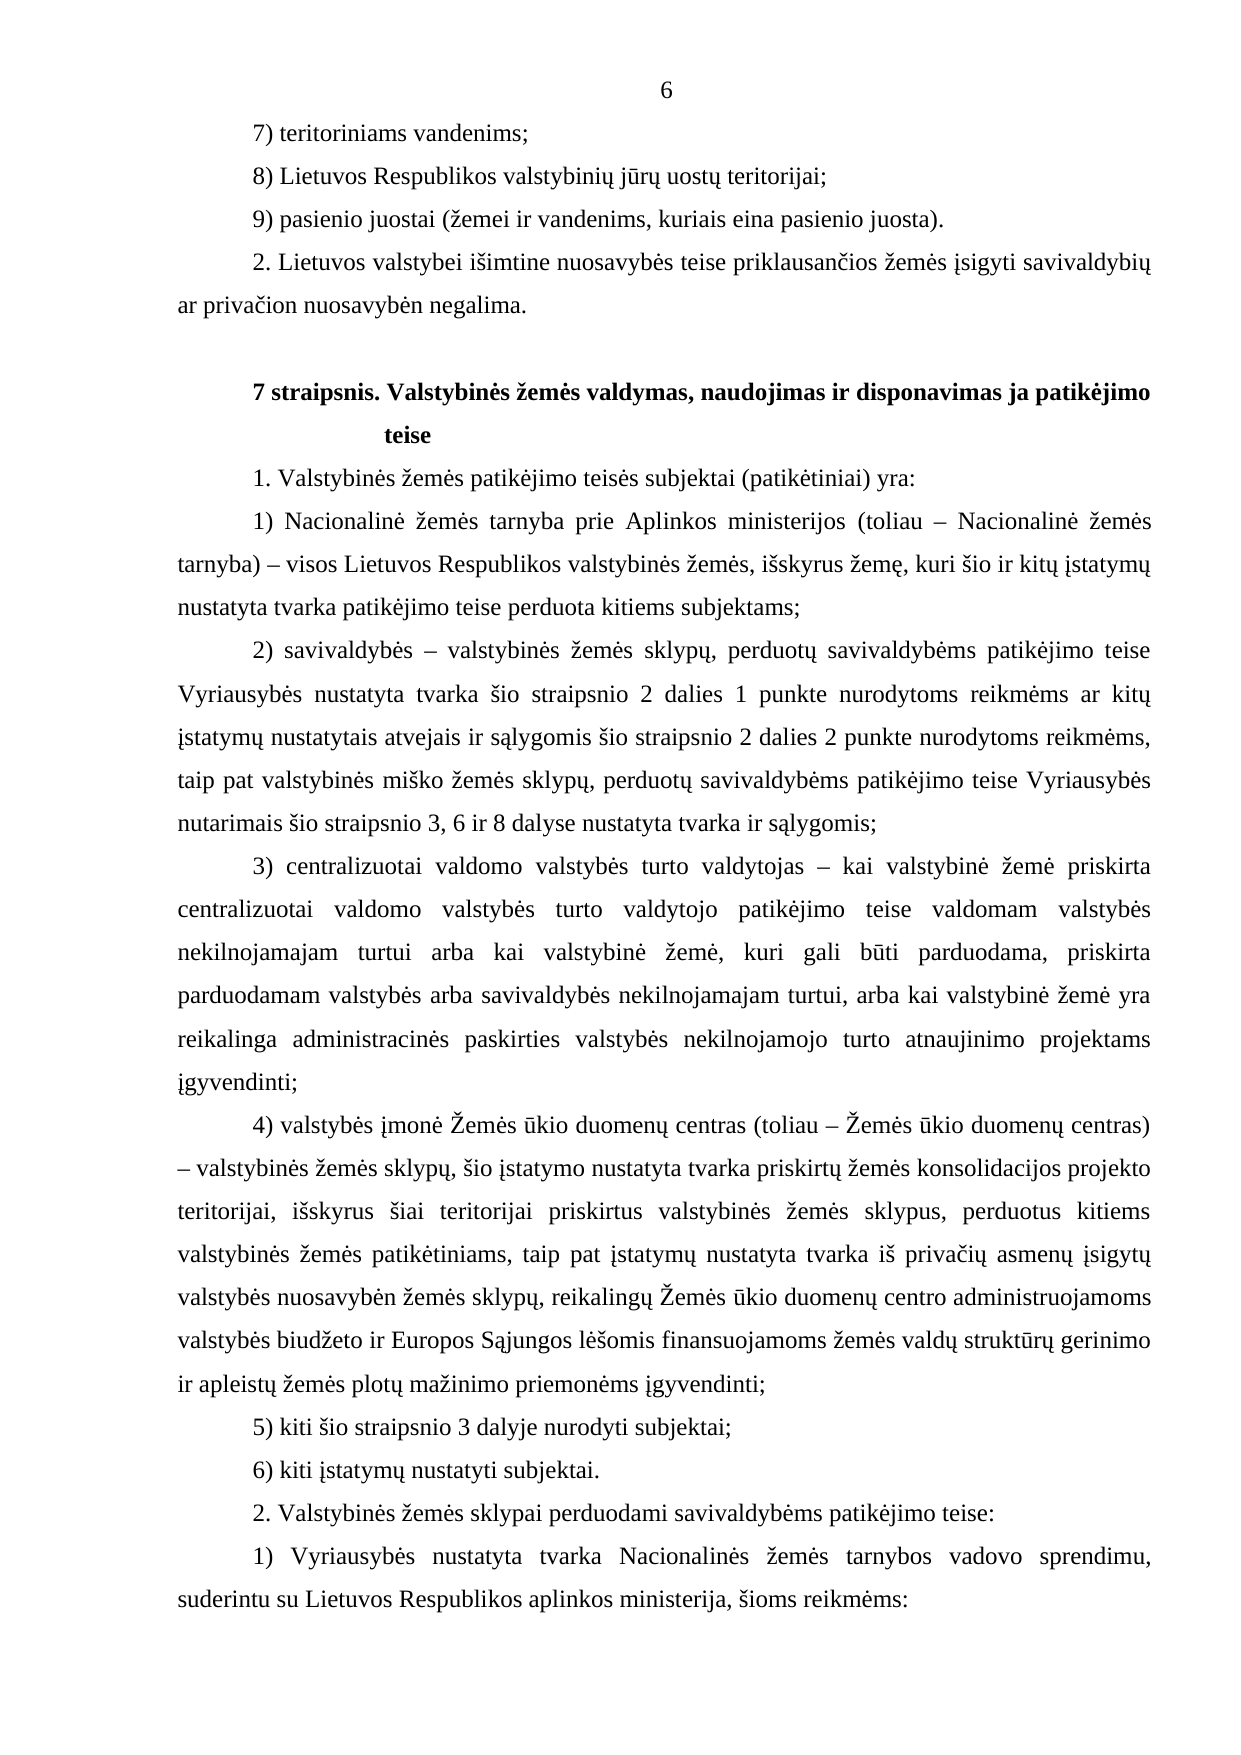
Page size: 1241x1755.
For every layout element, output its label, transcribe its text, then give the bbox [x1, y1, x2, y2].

text 3) centralizuotai valdomo valstybės turto valdytojas – kai valstybinė žemė priskirta centralizuotai valdomo valstybės turto valdytojo patikėjimo teise valdomam valstybės nekilnojamajam turtui arba kai valstybinė žemė, kuri gali būti parduodama, priskirta parduodamam valstybės arba savivaldybės nekilnojamajam turtui, arba kai valstybinė žemė yra reikalinga administracinės paskirties valstybės nekilnojamojo turto atnaujinimo projektams įgyvendinti; [177, 851, 1152, 1096]
text 2. Valstybinės žemės sklypai perduodami savivaldybėms patikėjimo teise: [177, 1498, 1152, 1527]
text 8) Lietuvos Respublikos valstybinių jūrų uostų teritorijai; [177, 161, 1152, 190]
text 4) valstybės įmonė Žemės ūkio duomenų centras (toliau – Žemės ūkio duomenų centras) – valstybinės žemės sklypų, šio įstatymo nustatyta tvarka priskirtų žemės konsolidacijos projekto teritorijai, išskyrus šiai teritorijai priskirtus valstybinės žemės sklypus, perduotus kitiems valstybinės žemės patikėtiniams, taip pat įstatymų nustatyta tvarka iš privačių asmenų įsigytų valstybės nuosavybėn žemės sklypų, reikalingų Žemės ūkio duomenų centro administruojamoms valstybės biudžeto ir Europos Sąjungos lėšomis finansuojamoms žemės valdų struktūrų gerinimo ir apleistų žemės plotų mažinimo priemonėms įgyvendinti; [177, 1110, 1152, 1397]
text 7 straipsnis. Valstybinės žemės valdymas, naudojimas ir disponavimas ja patikėjimo teise [252, 377, 1152, 449]
text 1. Valstybinės žemės patikėjimo teisės subjektai (patikėtiniai) yra: [177, 463, 1152, 492]
text 1) Nacionalinė žemės tarnyba prie Aplinkos ministerijos (toliau – Nacionalinė žemės tarnyba) – visos Lietuvos Respublikos valstybinės žemės, išskyrus žemę, kuri šio ir kitų įstatymų nustatyta tvarka patikėjimo teise perduota kitiems subjektams; [177, 506, 1152, 621]
text 6) kiti įstatymų nustatyti subjektai. [177, 1455, 1152, 1484]
text 2) savivaldybės – valstybinės žemės sklypų, perduotų savivaldybėms patikėjimo teise Vyriausybės nustatyta tvarka šio straipsnio 2 dalies 1 punkte nurodytoms reikmėms ar kitų įstatymų nustatytais atvejais ir sąlygomis šio straipsnio 2 dalies 2 punkte nurodytoms reikmėms, taip pat valstybinės miško žemės sklypų, perduotų savivaldybėms patikėjimo teise Vyriausybės nutarimais šio straipsnio 3, 6 ir 8 dalyse nustatyta tvarka ir sąlygomis; [177, 636, 1152, 837]
text 5) kiti šio straipsnio 3 dalyje nurodyti subjektai; [177, 1412, 1152, 1441]
text 1) Vyriausybės nustatyta tvarka Nacionalinės žemės tarnybos vadovo sprendimu, suderintu su Lietuvos Respublikos aplinkos ministerija, šioms reikmėms: [177, 1541, 1152, 1613]
text 7) teritoriniams vandenims; [177, 118, 1152, 147]
text 9) pasienio juostai (žemei ir vandenims, kuriais eina pasienio juosta). [177, 204, 1152, 233]
text 2. Lietuvos valstybei išimtine nuosavybės teise priklausančios žemės įsigyti savivaldybių ar privačion nuosavybėn negalima. [177, 247, 1152, 319]
